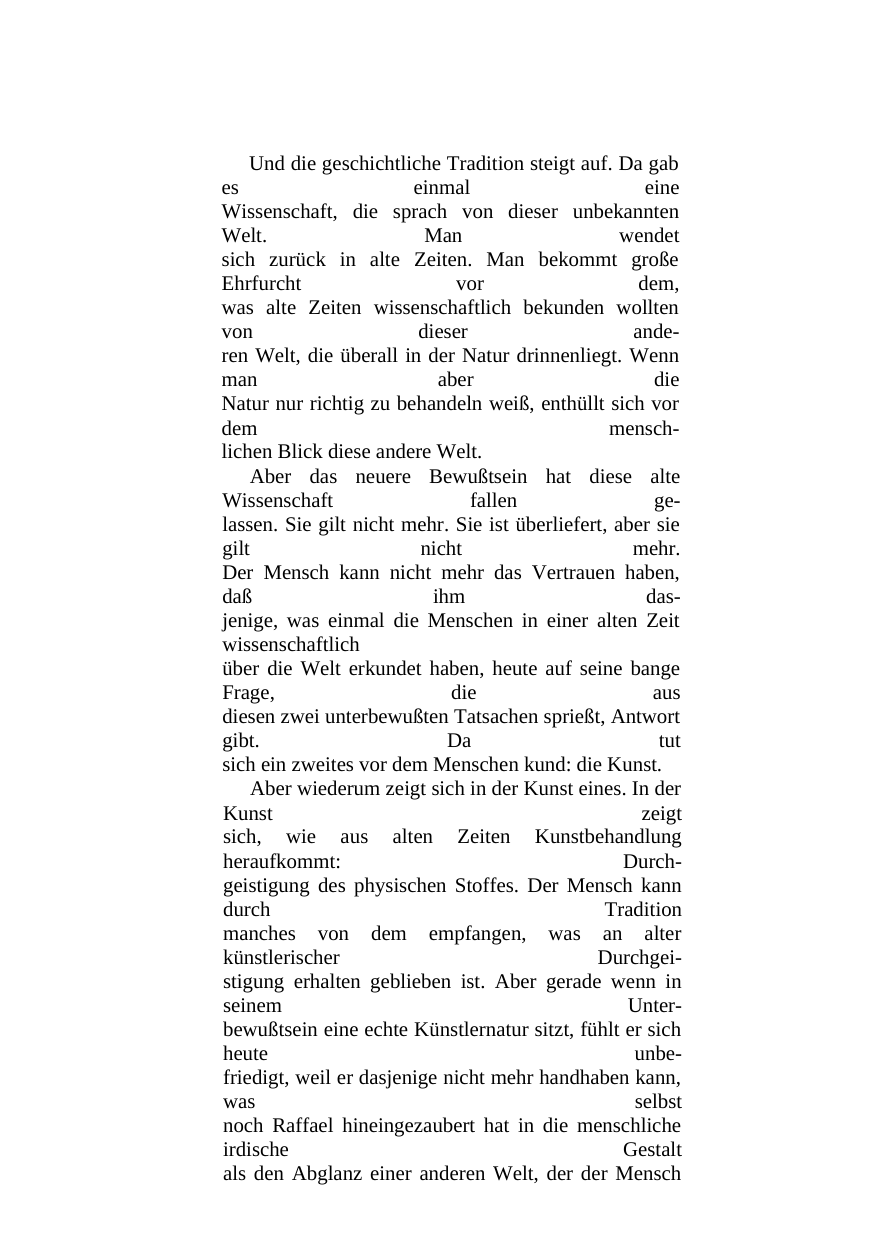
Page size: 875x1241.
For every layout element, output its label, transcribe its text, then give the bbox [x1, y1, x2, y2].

text Aber das neuere Bewußtsein hat diese alte Wissenschaft fallen ge- lassen. Sie gilt nicht mehr. Sie ist überliefert, aber sie gilt nicht mehr. Der Mensch kann nicht mehr das Vertrauen haben, daß ihm das- jenige, was einmal die Menschen in einer alten Zeit wissenschaftlich über die Welt erkundet haben, heute auf seine bange Frage, die aus diesen zwei unterbewußten Tatsachen sprießt, Antwort gibt. Da tut sich ein zweites vor dem Menschen kund: die Kunst. [222, 463, 681, 776]
text Aber wiederum zeigt sich in der Kunst eines. In der Kunst zeigt sich, wie aus alten Zeiten Kunstbehandlung heraufkommt: Durch- geistigung des physischen Stoffes. Der Mensch kann durch Tradition manches von dem empfangen, was an alter künstlerischer Durchgei- stigung erhalten geblieben ist. Aber gerade wenn in seinem Unter- bewußtsein eine echte Künstlernatur sitzt, fühlt er sich heute unbe- friedigt, weil er dasjenige nicht mehr handhaben kann, was selbst noch Raffael hineingezaubert hat in die menschliche irdische Gestalt als den Abglanz einer anderen Welt, der der Mensch [223, 776, 682, 1185]
text Und die geschichtliche Tradition steigt auf. Da gab es einmal eine Wissenschaft, die sprach von dieser unbekannten Welt. Man wendet sich zurück in alte Zeiten. Man bekommt große Ehrfurcht vor dem, was alte Zeiten wissenschaftlich bekunden wollten von dieser ande- ren Welt, die überall in der Natur drinnenliegt. Wenn man aber die Natur nur richtig zu behandeln weiß, enthüllt sich vor dem mensch- lichen Blick diese andere Welt. [221, 151, 679, 463]
